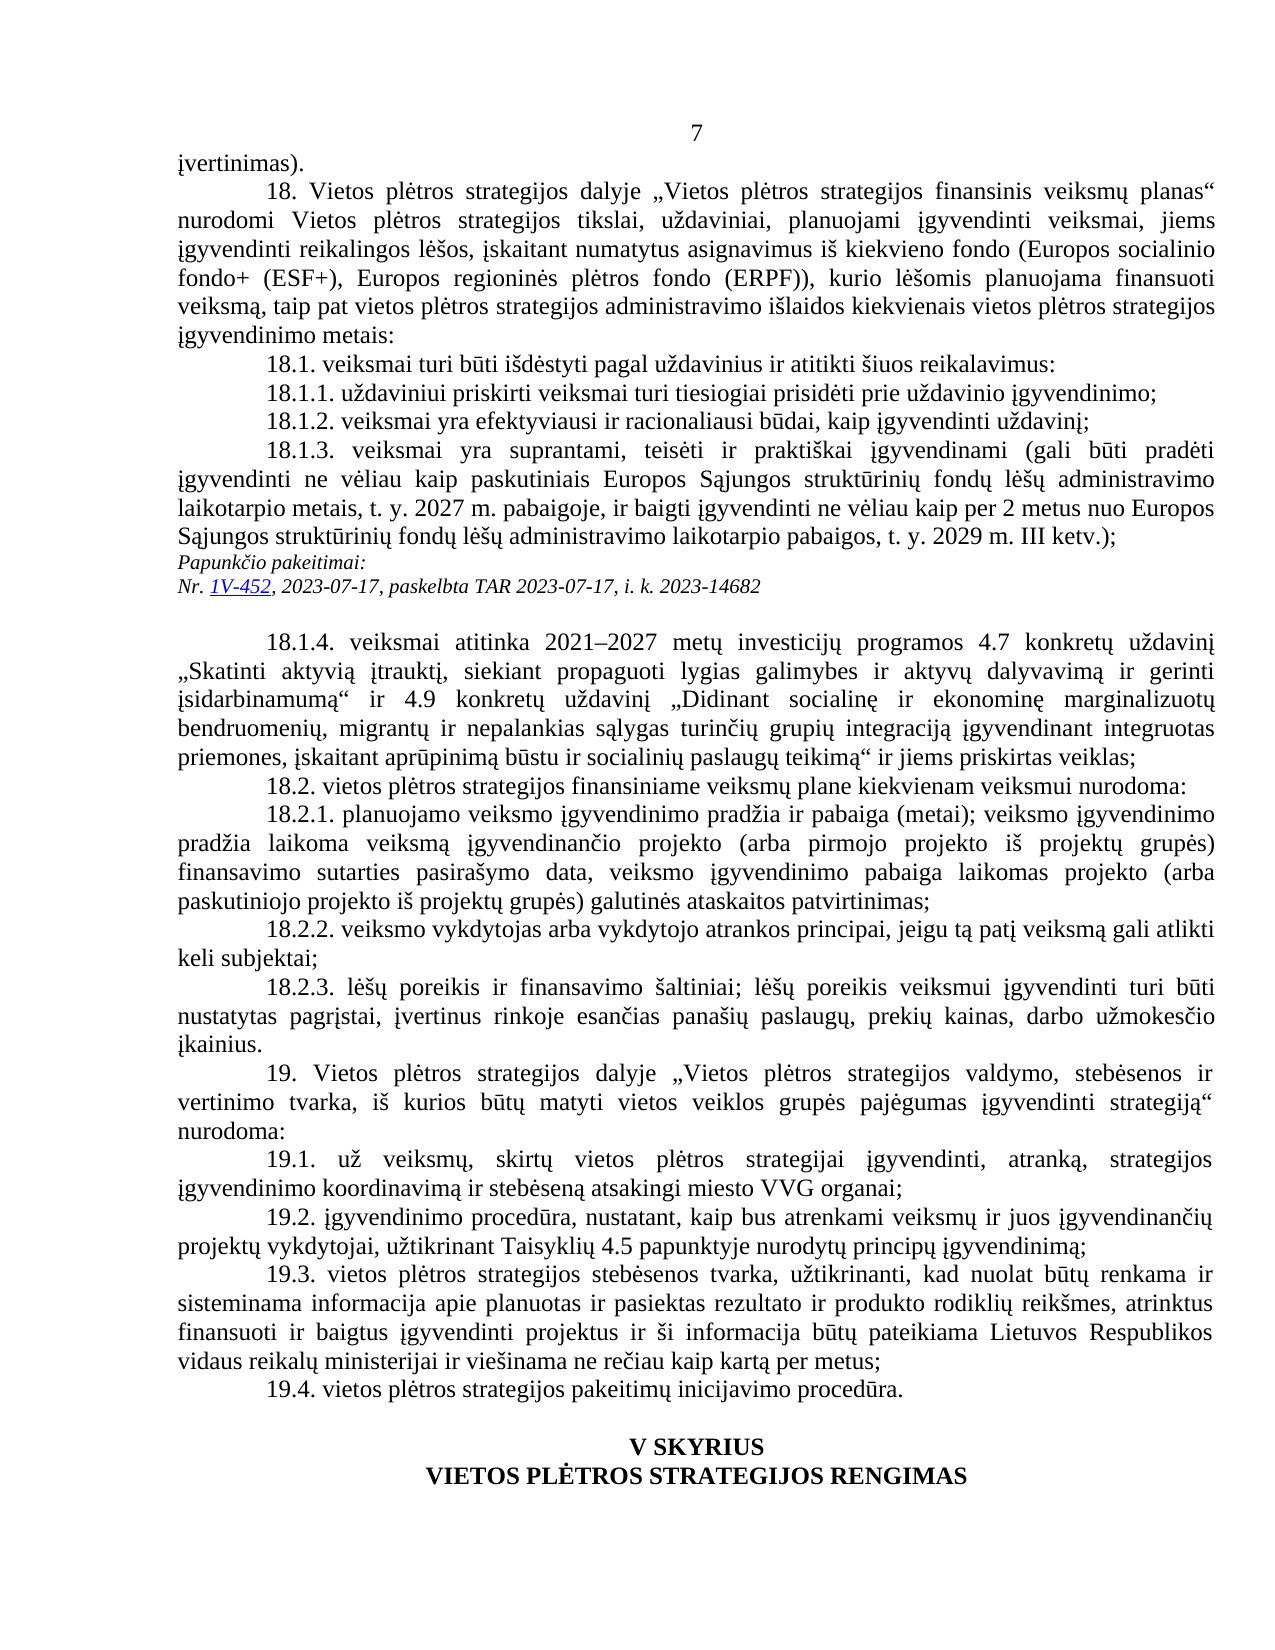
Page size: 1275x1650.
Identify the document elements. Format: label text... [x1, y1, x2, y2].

text 19.3. vietos plėtros strategijos stebėsenos tvarka, užtikrinanti, kad nuolat būtų renkama ir sisteminama informacija apie planuotas ir pasiektas rezultato ir produkto rodiklių reikšmes, atrinktus finansuoti ir baigtus įgyvendinti projektus ir ši informacija būtų pateikiama Lietuvos Respublikos vidaus reikalų ministerijai ir viešinama ne rečiau kaip kartą per metus; [177, 1259, 1214, 1374]
text įvertinimas). [177, 148, 1216, 176]
text 18. Vietos plėtros strategijos dalyje „Vietos plėtros strategijos finansinis veiksmų planas“ nurodomi Vietos plėtros strategijos tikslai, uždaviniai, planuojami įgyvendinti veiksmai, jiems įgyvendinti reikalingos lėšos, įskaitant numatytus asignavimus iš kiekvieno fondo (Europos socialinio fondo+ (ESF+), Europos regioninės plėtros fondo (ERPF)), kurio lėšomis planuojama finansuoti veiksmą, taip pat vietos plėtros strategijos administravimo išlaidos kiekvienais vietos plėtros strategijos įgyvendinimo metais: [177, 176, 1216, 349]
text 18.1.1. uždaviniui priskirti veiksmai turi tiesiogiai prisidėti prie uždavinio įgyvendinimo; [177, 378, 1216, 406]
text 19.1. už veiksmų, skirtų vietos plėtros strategijai įgyvendinti, atranką, strategijos įgyvendinimo koordinavimą ir stebėseną atsakingi miesto VVG organai; [177, 1144, 1214, 1202]
text 18.1.2. veiksmai yra efektyviausi ir racionaliausi būdai, kaip įgyvendinti uždavinį; [177, 406, 1216, 435]
text 19.4. vietos plėtros strategijos pakeitimų inicijavimo procedūra. [177, 1374, 1214, 1403]
text 19.2. įgyvendinimo procedūra, nustatant, kaip bus atrenkami veiksmų ir juos įgyvendinančių projektų vykdytojai, užtikrinant Taisyklių 4.5 papunktyje nurodytų principų įgyvendinimą; [177, 1202, 1214, 1259]
text Papunkčio pakeitimai: [177, 550, 1216, 574]
text Nr. 1V-452, 2023-07-17, paskelbta TAR 2023-07-17, i. k. 2023-14682 [177, 574, 1216, 598]
text 18.2. vietos plėtros strategijos finansiniame veiksmų plane kiekvienam veiksmui nurodoma: [177, 771, 1216, 799]
text V SKYRIUS [177, 1432, 1216, 1461]
text 18.2.1. planuojamo veiksmo įgyvendinimo pradžia ir pabaiga (metai); veiksmo įgyvendinimo pradžia laikoma veiksmą įgyvendinančio projekto (arba pirmojo projekto iš projektų grupės) finansavimo sutarties pasirašymo data, veiksmo įgyvendinimo pabaiga laikomas projekto (arba paskutiniojo projekto iš projektų grupės) galutinės ataskaitos patvirtinimas; [177, 799, 1216, 914]
text 19. Vietos plėtros strategijos dalyje „Vietos plėtros strategijos valdymo, stebėsenos ir vertinimo tvarka, iš kurios būtų matyti vietos veiklos grupės pajėgumas įgyvendinti strategiją“ nurodoma: [177, 1058, 1214, 1144]
text 18.2.2. veiksmo vykdytojas arba vykdytojo atrankos principai, jeigu tą patį veiksmą gali atlikti keli subjektai; [177, 914, 1216, 972]
text VIETOS PLĖTROS STRATEGIJOS RENGIMAS [177, 1461, 1216, 1489]
text 18.1. veiksmai turi būti išdėstyti pagal uždavinius ir atitikti šiuos reikalavimus: [177, 349, 1216, 378]
text 18.2.3. lėšų poreikis ir finansavimo šaltiniai; lėšų poreikis veiksmui įgyvendinti turi būti nustatytas pagrįstai, įvertinus rinkoje esančias panašių paslaugų, prekių kainas, darbo užmokesčio įkainius. [177, 972, 1216, 1058]
text 18.1.4. veiksmai atitinka 2021–2027 metų investicijų programos 4.7 konkretų uždavinį „Skatinti aktyvią įtrauktį, siekiant propaguoti lygias galimybes ir aktyvų dalyvavimą ir gerinti įsidarbinamumą“ ir 4.9 konkretų uždavinį „Didinant socialinę ir ekonominę marginalizuotų bendruomenių, migrantų ir nepalankias sąlygas turinčių grupių integraciją įgyvendinant integruotas priemones, įskaitant aprūpinimą būstu ir socialinių paslaugų teikimą“ ir jiems priskirtas veiklas; [177, 627, 1216, 771]
text 18.1.3. veiksmai yra suprantami, teisėti ir praktiškai įgyvendinami (gali būti pradėti įgyvendinti ne vėliau kaip paskutiniais Europos Sąjungos struktūrinių fondų lėšų administravimo laikotarpio metais, t. y. 2027 m. pabaigoje, ir baigti įgyvendinti ne vėliau kaip per 2 metus nuo Europos Sąjungos struktūrinių fondų lėšų administravimo laikotarpio pabaigos, t. y. 2029 m. III ketv.); [177, 435, 1216, 550]
